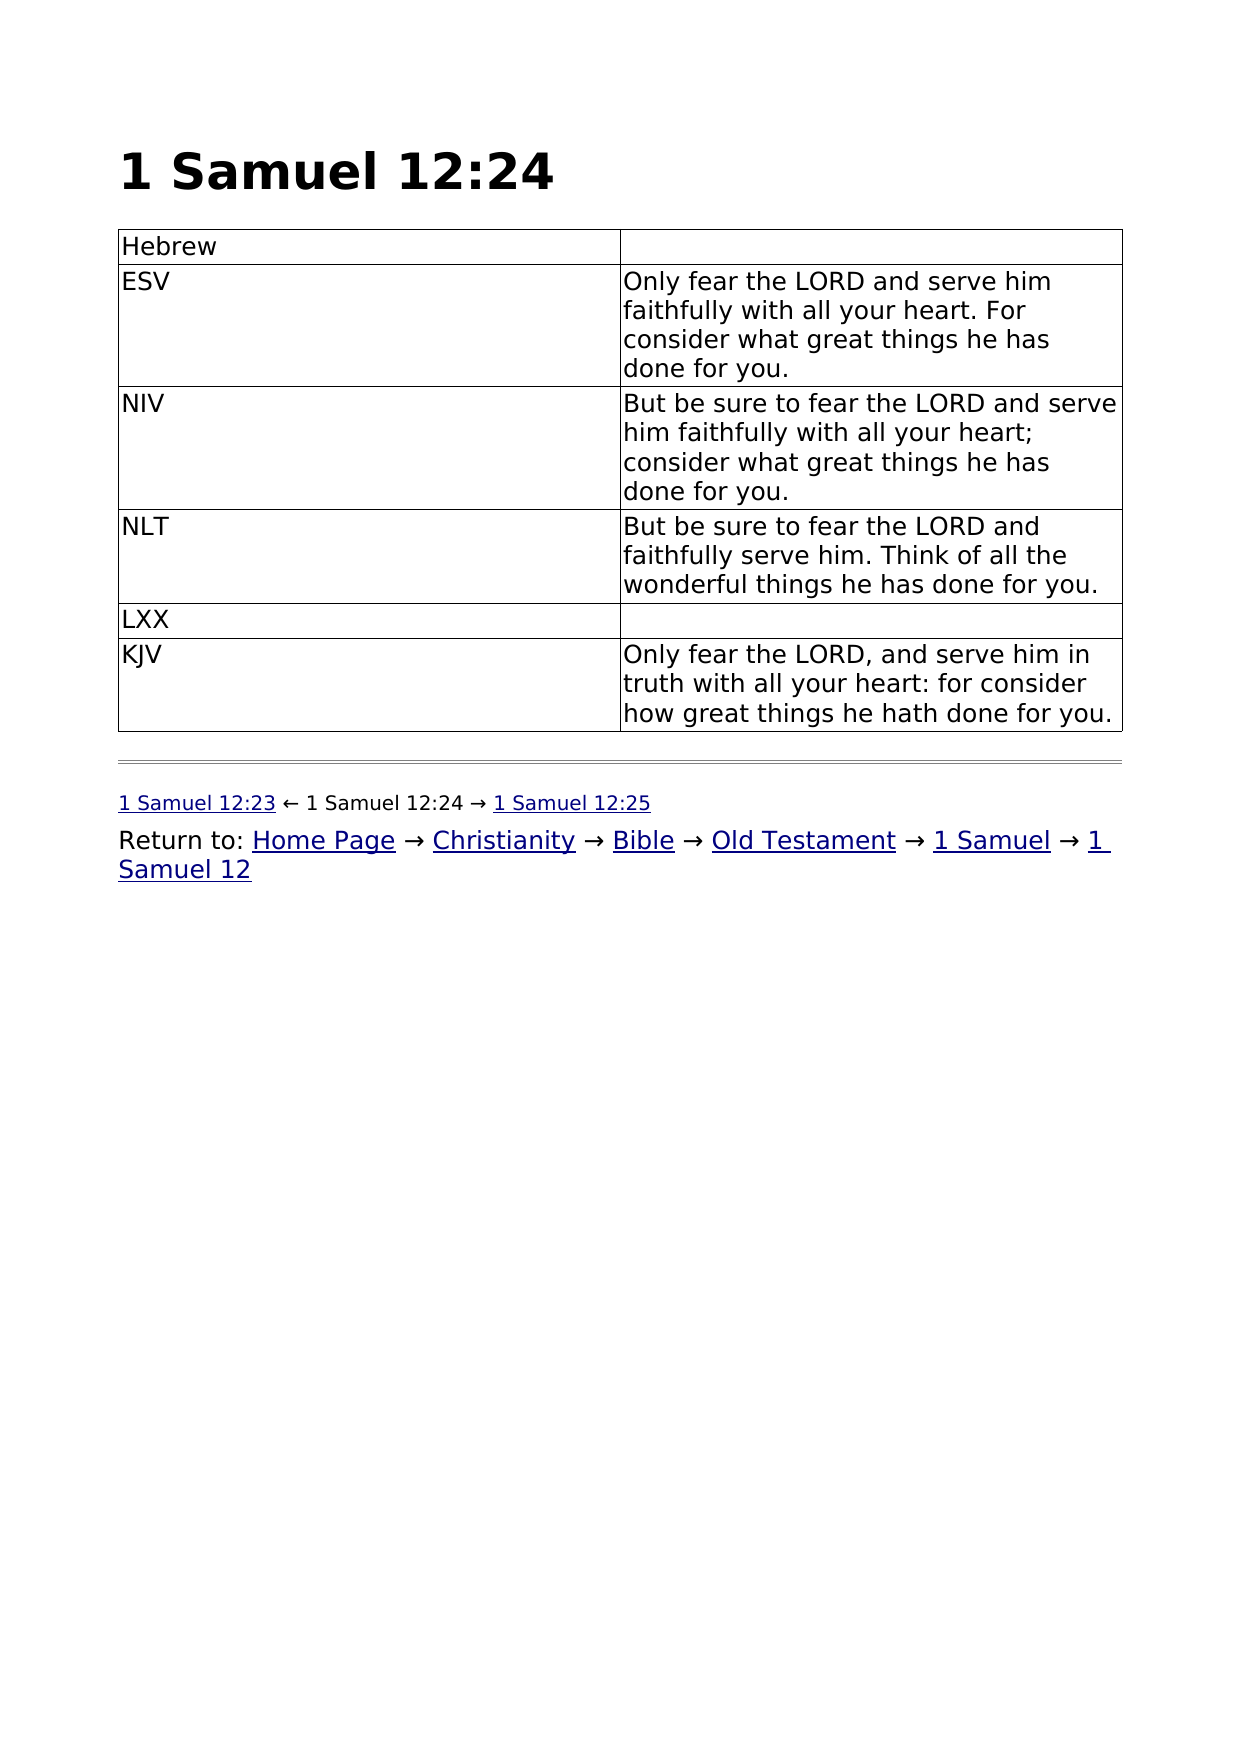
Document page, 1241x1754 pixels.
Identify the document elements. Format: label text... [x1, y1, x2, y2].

table_cell NIV [119, 387, 620, 509]
table_header Hebrew [119, 230, 620, 264]
text Return to: Home Page → Christianity → Bible → Old Testament → 1 Samuel → 1 Samuel 12 [118, 826, 1122, 884]
table_cell LXX [119, 604, 620, 637]
table_cell ESV [119, 265, 620, 386]
table_cell Only fear the LORD, and serve him in truth with all your heart: for consider how great things he hath done for you. [621, 639, 1122, 731]
text 1 Samuel 12:23 ← 1 Samuel 12:24 → 1 Samuel 12:25 [118, 792, 1122, 826]
table_cell But be sure to fear the LORD and serve him faithfully with all your heart; consider what great things he has done for you. [621, 387, 1122, 509]
table_cell KJV [119, 639, 620, 731]
table_cell Only fear the LORD and serve him faithfully with all your heart. For consider what great things he has done for you. [621, 265, 1122, 386]
table_cell But be sure to fear the LORD and faithfully serve him. Think of all the wonderful things he has done for you. [621, 510, 1122, 602]
table_header [621, 230, 1122, 264]
table_cell [621, 604, 1122, 637]
table_cell NLT [119, 510, 620, 602]
subtitle 1 Samuel 12:24 [118, 143, 1122, 201]
